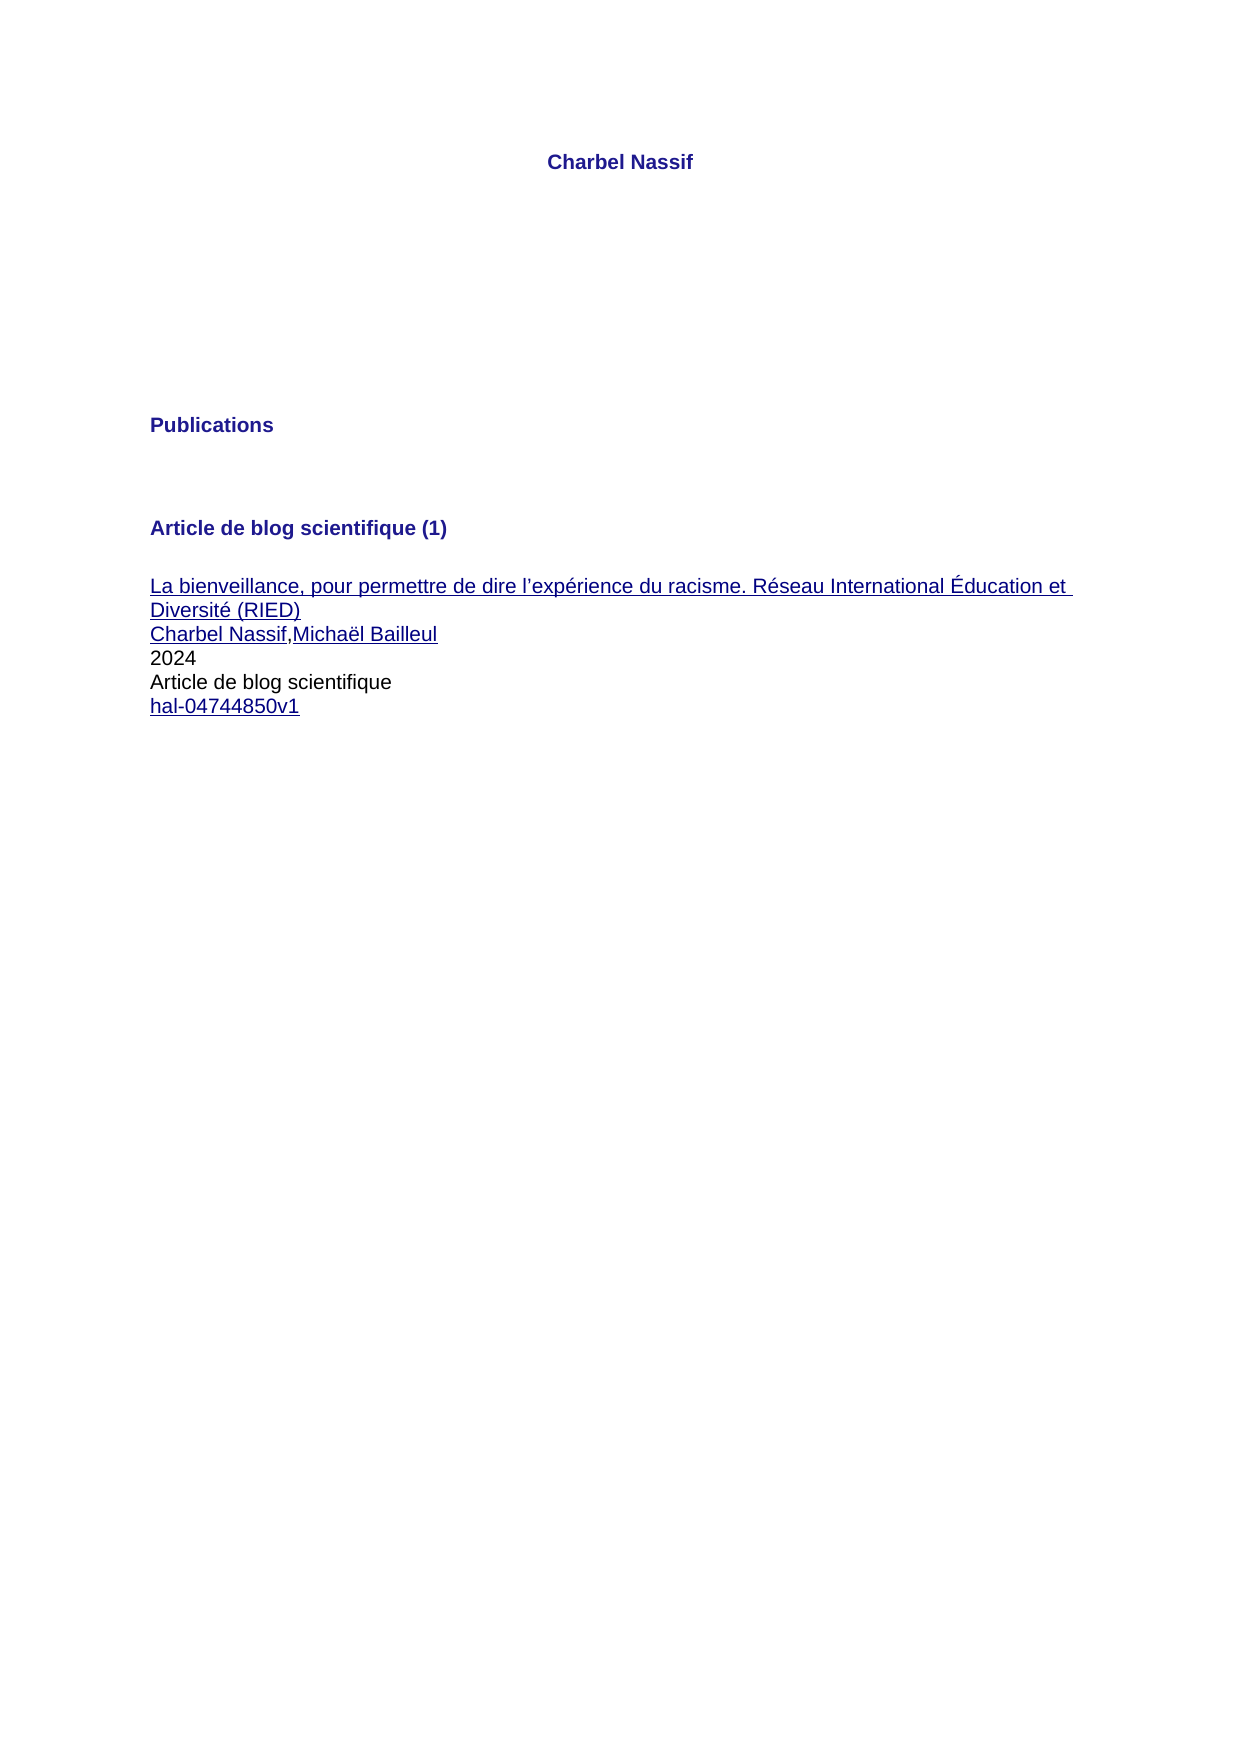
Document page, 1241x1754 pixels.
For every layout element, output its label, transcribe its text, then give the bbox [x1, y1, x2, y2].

table_header La bienveillance, pour permettre de dire l’expérience du racisme. Réseau International Éducation et Diversité (RIED) Charbel Nassif,Michaël Bailleul 2024 Article de blog scientifique hal-04744850v1 [150, 574, 1090, 718]
subtitle Article de blog scientifique (1) [150, 516, 1090, 539]
subtitle Publications [150, 412, 1090, 436]
subtitle Charbel Nassif [150, 150, 1090, 174]
